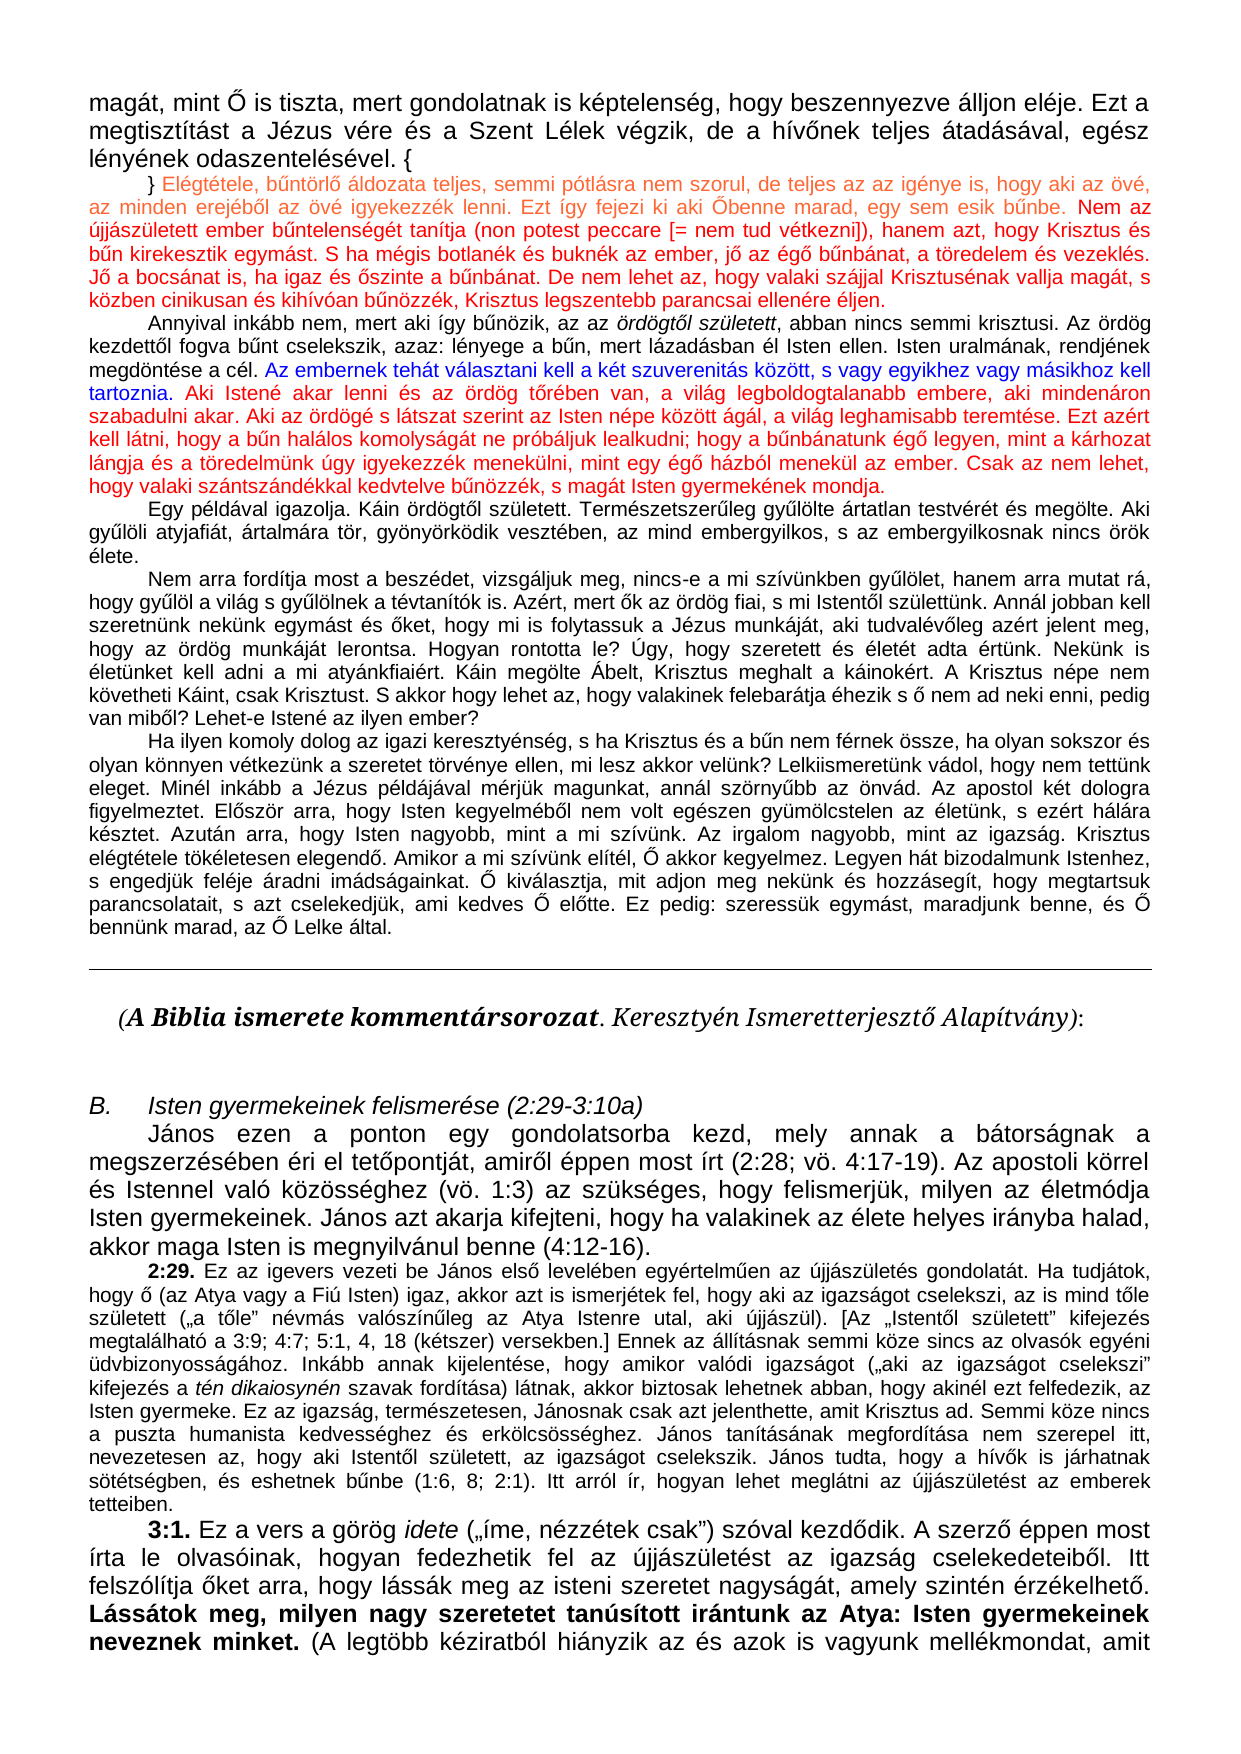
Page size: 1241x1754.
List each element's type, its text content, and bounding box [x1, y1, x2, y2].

text magát, mint Ő is tiszta, mert gondolatnak is képtelenség, hogy beszennyezve álljon eléje. Ezt a megtisztítást a Jézus vére és a Szent Lélek végzik, de a hívőnek teljes átadásával, egész lényének odaszentelésével. { [88, 88, 1152, 173]
text 2:29. Ez az igevers vezeti be János első levelében egyértelműen az újjászületés gondolatát. Ha tudjátok, hogy ő (az Atya vagy a Fiú Isten) igaz, akkor azt is ismerjétek fel, hogy aki az igazságot cselekszi, az is mind tőle született („a tőle” névmás valószínűleg az Atya Istenre utal, aki újjászül). [Az „Istentől született” kifejezés megtalálható a 3:9; 4:7; 5:1, 4, 18 (kétszer) versekben.] Ennek az állításnak semmi köze sincs az olvasók egyéni üdvbizonyosságához. Inkább annak kijelentése, hogy amikor valódi igazságot („aki az igazságot cselekszi” kifejezés a tén dikaiosynén szavak fordítása) látnak, akkor biztosak lehetnek abban, hogy akinél ezt felfedezik, az Isten gyermeke. Ez az igazság, természetesen, Jánosnak csak azt jelenthette, amit Krisztus ad. Semmi köze nincs a puszta humanista kedvességhez és erkölcsösséghez. János tanításának megfordítása nem szerepel itt, nevezetesen az, hogy aki Istentől született, az igazságot cselekszik. János tudta, hogy a hívők is járhatnak sötétségben, és eshetnek bűnbe (1:6, 8; 2:1). Itt arról ír, hogyan lehet meglátni az újjászületést az emberek tetteiben. [88, 1260, 1152, 1516]
text Annyival inkább nem, mert aki így bűnözik, az az ördögtől született, abban nincs semmi krisztusi. Az ördög kezdettől fogva bűnt cselekszik, azaz: lényege a bűn, mert lázadásban él Isten ellen. Isten uralmának, rendjének megdöntése a cél. Az embernek tehát választani kell a két szuverenitás között, s vagy egyikhez vagy másikhoz kell tartoznia. Aki Istené akar lenni és az ördög tőrében van, a világ legboldogtalanabb embere, aki mindenáron szabadulni akar. Aki az ördögé s látszat szerint az Isten népe között ágál, a világ leghamisabb teremtése. Ezt azért kell látni, hogy a bűn halálos komolyságát ne próbáljuk lealkudni; hogy a bűnbánatunk égő legyen, mint a kárhozat lángja és a töredelmünk úgy igyekezzék menekülni, mint egy égő házból menekül az ember. Csak az nem lehet, hogy valaki szántszándékkal kedvtelve bűnözzék, s magát Isten gyermekének mondja. [88, 312, 1152, 498]
text János ezen a ponton egy gondolatsorba kezd, mely annak a bátorságnak a megszerzésében éri el tetőpontját, amiről éppen most írt (2:28; vö. 4:17-19). Az apostoli körrel és Istennel való közösséghez (vö. 1:3) az szükséges, hogy felismerjük, milyen az életmódja Isten gyermekeinek. János azt akarja kifejteni, hogy ha valakinek az élete helyes irányba halad, akkor maga Isten is megnyilvánul benne (4:12-16). [88, 1120, 1152, 1260]
text Ha ilyen komoly dolog az igazi keresztyénség, s ha Krisztus és a bűn nem férnek össze, ha olyan sokszor és olyan könnyen vétkezünk a szeretet törvénye ellen, mi lesz akkor velünk? Lelkiismeretünk vádol, hogy nem tettünk eleget. Minél inkább a Jézus példájával mérjük magunkat, annál szörnyűbb az önvád. Az apostol két dologra figyelmeztet. Először arra, hogy Isten kegyelméből nem volt egészen gyümölcstelen az életünk, s ezért hálára késztet. Azután arra, hogy Isten nagyobb, mint a mi szívünk. Az irgalom nagyobb, mint az igazság. Krisztus elégtétele tökéletesen elegendő. Amikor a mi szívünk elítél, Ő akkor kegyelmez. Legyen hát bizodalmunk Istenhez, s engedjük feléje áradni imádságainkat. Ő kiválasztja, mit adjon meg nekünk és hozzásegít, hogy megtartsuk parancsolatait, s azt cselekedjük, ami kedves Ő előtte. Ez pedig: szeressük egymást, maradjunk benne, és Ő bennünk marad, az Ő Lelke által. [88, 730, 1152, 939]
text (A Biblia ismerete kommentársorozat. Keresztyén Ismeretterjesztő Alapítvány): [88, 970, 1152, 1063]
text Nem arra fordítja most a beszédet, vizsgáljuk meg, nincs‑e a mi szívünkben gyűlölet, hanem arra mutat rá, hogy gyűlöl a világ s gyűlölnek a tévtanítók is. Azért, mert ők az ördög fiai, s mi Istentől születtünk. Annál jobban kell szeretnünk nekünk egymást és őket, hogy mi is folytassuk a Jézus munkáját, aki tudvalévőleg azért jelent meg, hogy az ördög munkáját lerontsa. Hogyan rontotta le? Úgy, hogy szeretett és életét adta értünk. Nekünk is életünket kell adni a mi atyánkfiaiért. Káin megölte Ábelt, Krisztus meghalt a káinokért. A Krisztus népe nem követheti Káint, csak Krisztust. S akkor hogy lehet az, hogy valakinek felebarátja éhezik s ő nem ad neki enni, pedig van miből? Lehet‑e Istené az ilyen ember? [88, 567, 1152, 730]
text B. Isten gyermekeinek felismerése (2:29-3:10a) [88, 1092, 1152, 1120]
text 3:1. Ez a vers a görög idete („íme, nézzétek csak”) szóval kezdődik. A szerző éppen most írta le olvasóinak, hogyan fedezhetik fel az újjászületést az igazság cselekedeteiből. Itt felszólítja őket arra, hogy lássák meg az isteni szeretet nagyságát, amely szintén érzékelhető. Lássátok meg, milyen nagy szeretetet tanúsított irántunk az Atya: Isten gyermekeinek neveznek minket. (A legtöbb kéziratból hiányzik az és azok is vagyunk mellékmondat, amit [88, 1516, 1152, 1656]
text } Elégtétele, bűntörlő áldozata teljes, semmi pótlásra nem szorul, de teljes az az igénye is, hogy aki az övé, az minden erejéből az övé igyekezzék lenni. Ezt így fejezi ki aki Őbenne marad, egy sem esik bűnbe. Nem az újjászületett ember bűntelenségét tanítja (non potest peccare [= nem tud vétkezni]), hanem azt, hogy Krisztus és bűn kirekesztik egymást. S ha mégis botlanék és buknék az ember, jő az égő bűnbánat, a töredelem és vezeklés. Jő a bocsánat is, ha igaz és őszinte a bűnbánat. De nem lehet az, hogy valaki szájjal Krisztusénak vallja magát, s közben cinikusan és kihívóan bűnözzék, Krisztus legszentebb parancsai ellenére éljen. [88, 173, 1152, 312]
text Egy példával igazolja. Káin ördögtől született. Természetszerűleg gyűlölte ártatlan testvérét és megölte. Aki gyűlöli atyjafiát, ártalmára tör, gyönyörködik vesztében, az mind embergyilkos, s az embergyilkosnak nincs örök élete. [88, 498, 1152, 567]
